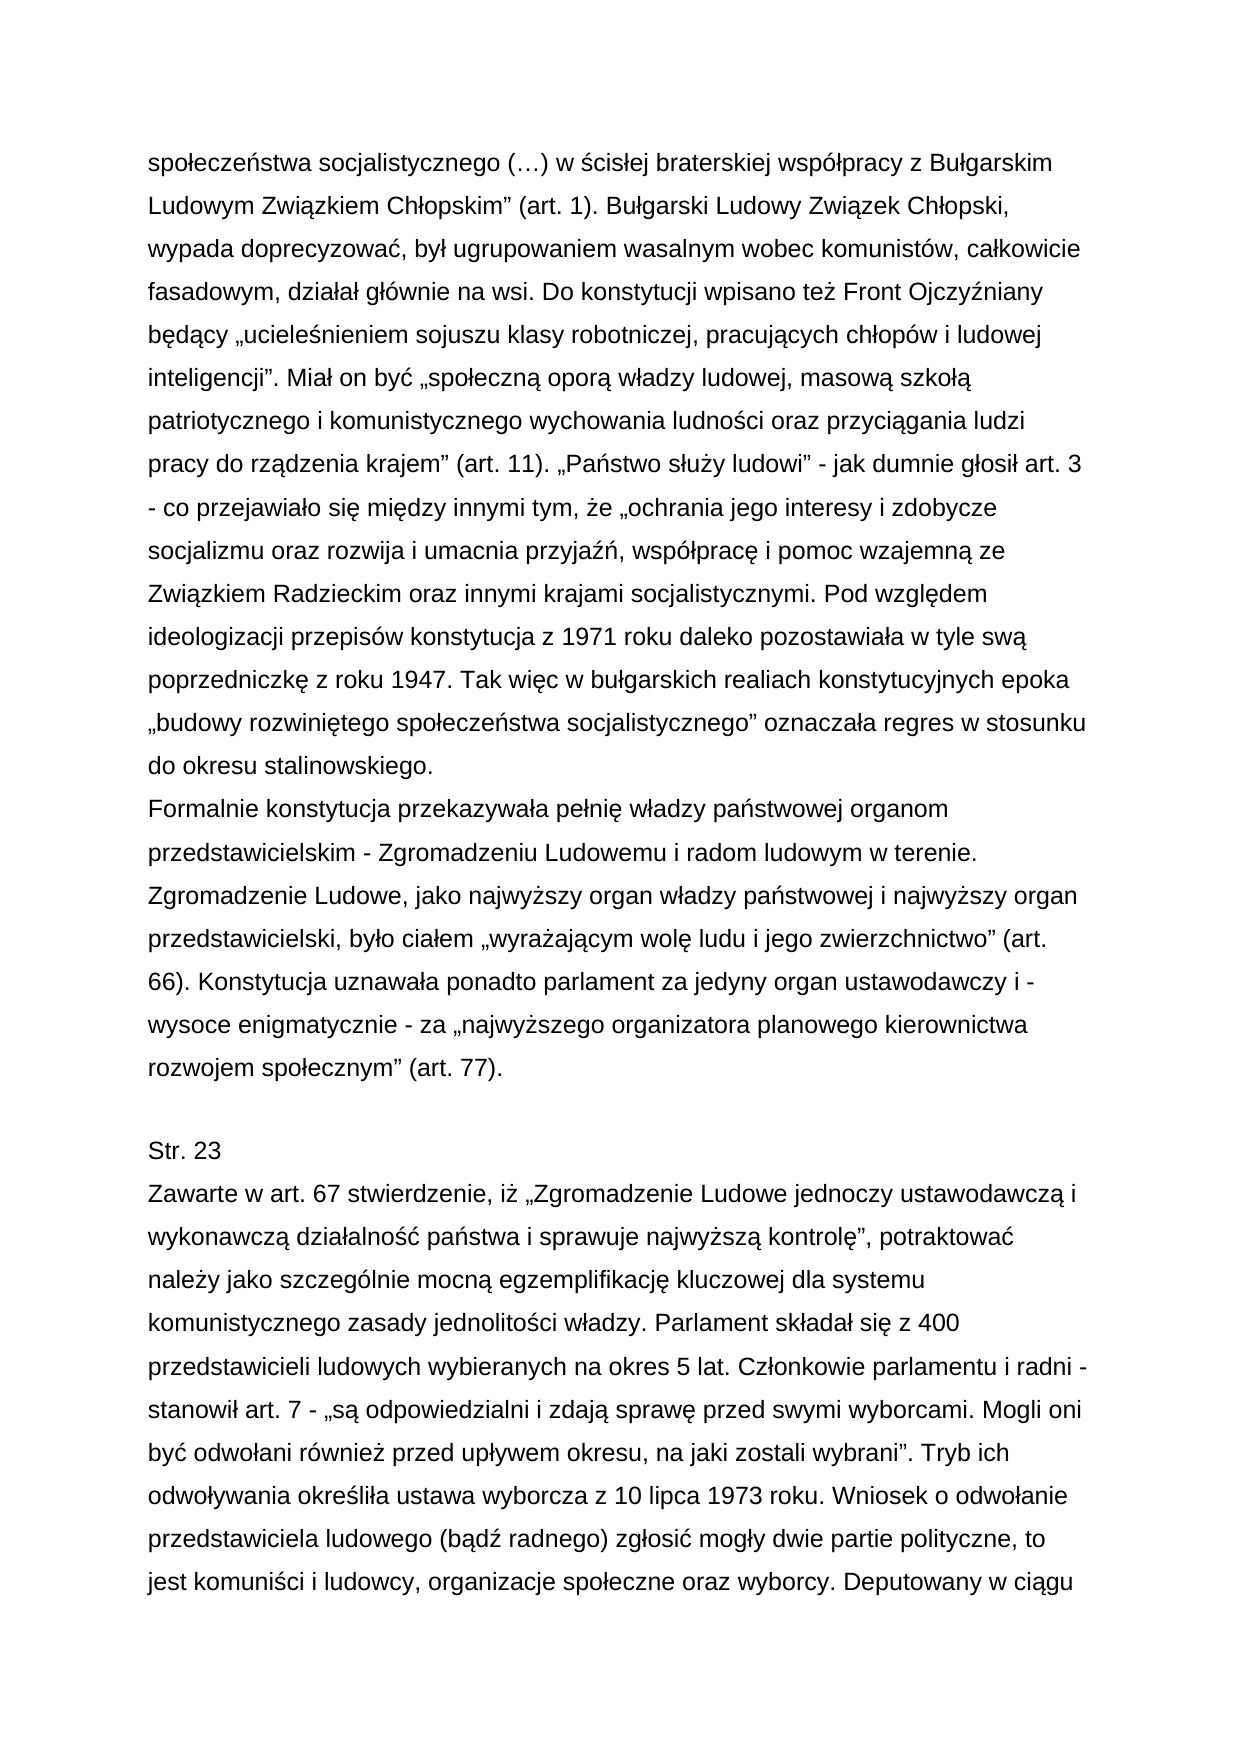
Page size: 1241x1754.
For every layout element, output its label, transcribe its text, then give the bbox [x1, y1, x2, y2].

text Zawarte w art. 67 stwierdzenie, iż „Zgromadzenie Ludowe jednoczy ustawodawczą i wykonawczą działalność państwa i sprawuje najwyższą kontrolę”, potraktować należy jako szczególnie mocną egzemplifikację kluczowej dla systemu komunistycznego zasady jednolitości władzy. Parlament składał się z 400 przedstawicieli ludowych wybieranych na okres 5 lat. Członkowie parlamentu i radni - stanowił art. 7 - „są odpowiedzialni i zdają sprawę przed swymi wyborcami. Mogli oni być odwołani również przed upływem okresu, na jaki zostali wybrani”. Tryb ich odwoływania określiła ustawa wyborcza z 10 lipca 1973 roku. Wniosek o odwołanie przedstawiciela ludowego (bądź radnego) zgłosić mogły dwie partie polityczne, to jest komuniści i ludowcy, organizacje społeczne oraz wyborcy. Deputowany w ciągu [148, 1179, 1093, 1596]
text Str. 23 [148, 1136, 1093, 1164]
text Formalnie konstytucja przekazywała pełnię władzy państwowej organom przedstawicielskim - Zgromadzeniu Ludowemu i radom ludowym w terenie. Zgromadzenie Ludowe, jako najwyższy organ władzy państwowej i najwyższy organ przedstawicielski, było ciałem „wyrażającym wolę ludu i jego zwierzchnictwo” (art. 66). Konstytucja uznawała ponadto parlament za jedyny organ ustawodawczy i - wysoce enigmatycznie - za „najwyższego organizatora planowego kierownictwa rozwojem społecznym” (art. 77). [148, 794, 1093, 1082]
text społeczeństwa socjalistycznego (…) w ścisłej braterskiej współpracy z Bułgarskim Ludowym Związkiem Chłopskim” (art. 1). Bułgarski Ludowy Związek Chłopski, wypada doprecyzować, był ugrupowaniem wasalnym wobec komunistów, całkowicie fasadowym, działał głównie na wsi. Do konstytucji wpisano też Front Ojczyźniany będący „ucieleśnieniem sojuszu klasy robotniczej, pracujących chłopów i ludowej inteligencji”. Miał on być „społeczną oporą władzy ludowej, masową szkołą patriotycznego i komunistycznego wychowania ludności oraz przyciągania ludzi pracy do rządzenia krajem” (art. 11). „Państwo służy ludowi” - jak dumnie głosił art. 3 - co przejawiało się między innymi tym, że „ochrania jego interesy i zdobycze socjalizmu oraz rozwija i umacnia przyjaźń, współpracę i pomoc wzajemną ze Związkiem Radzieckim oraz innymi krajami socjalistycznymi. Pod względem ideologizacji przepisów konstytucja z 1971 roku daleko pozostawiała w tyle swą poprzedniczkę z roku 1947. Tak więc w bułgarskich realiach konstytucyjnych epoka „budowy rozwiniętego społeczeństwa socjalistycznego” oznaczała regres w stosunku do okresu stalinowskiego. [148, 148, 1093, 780]
